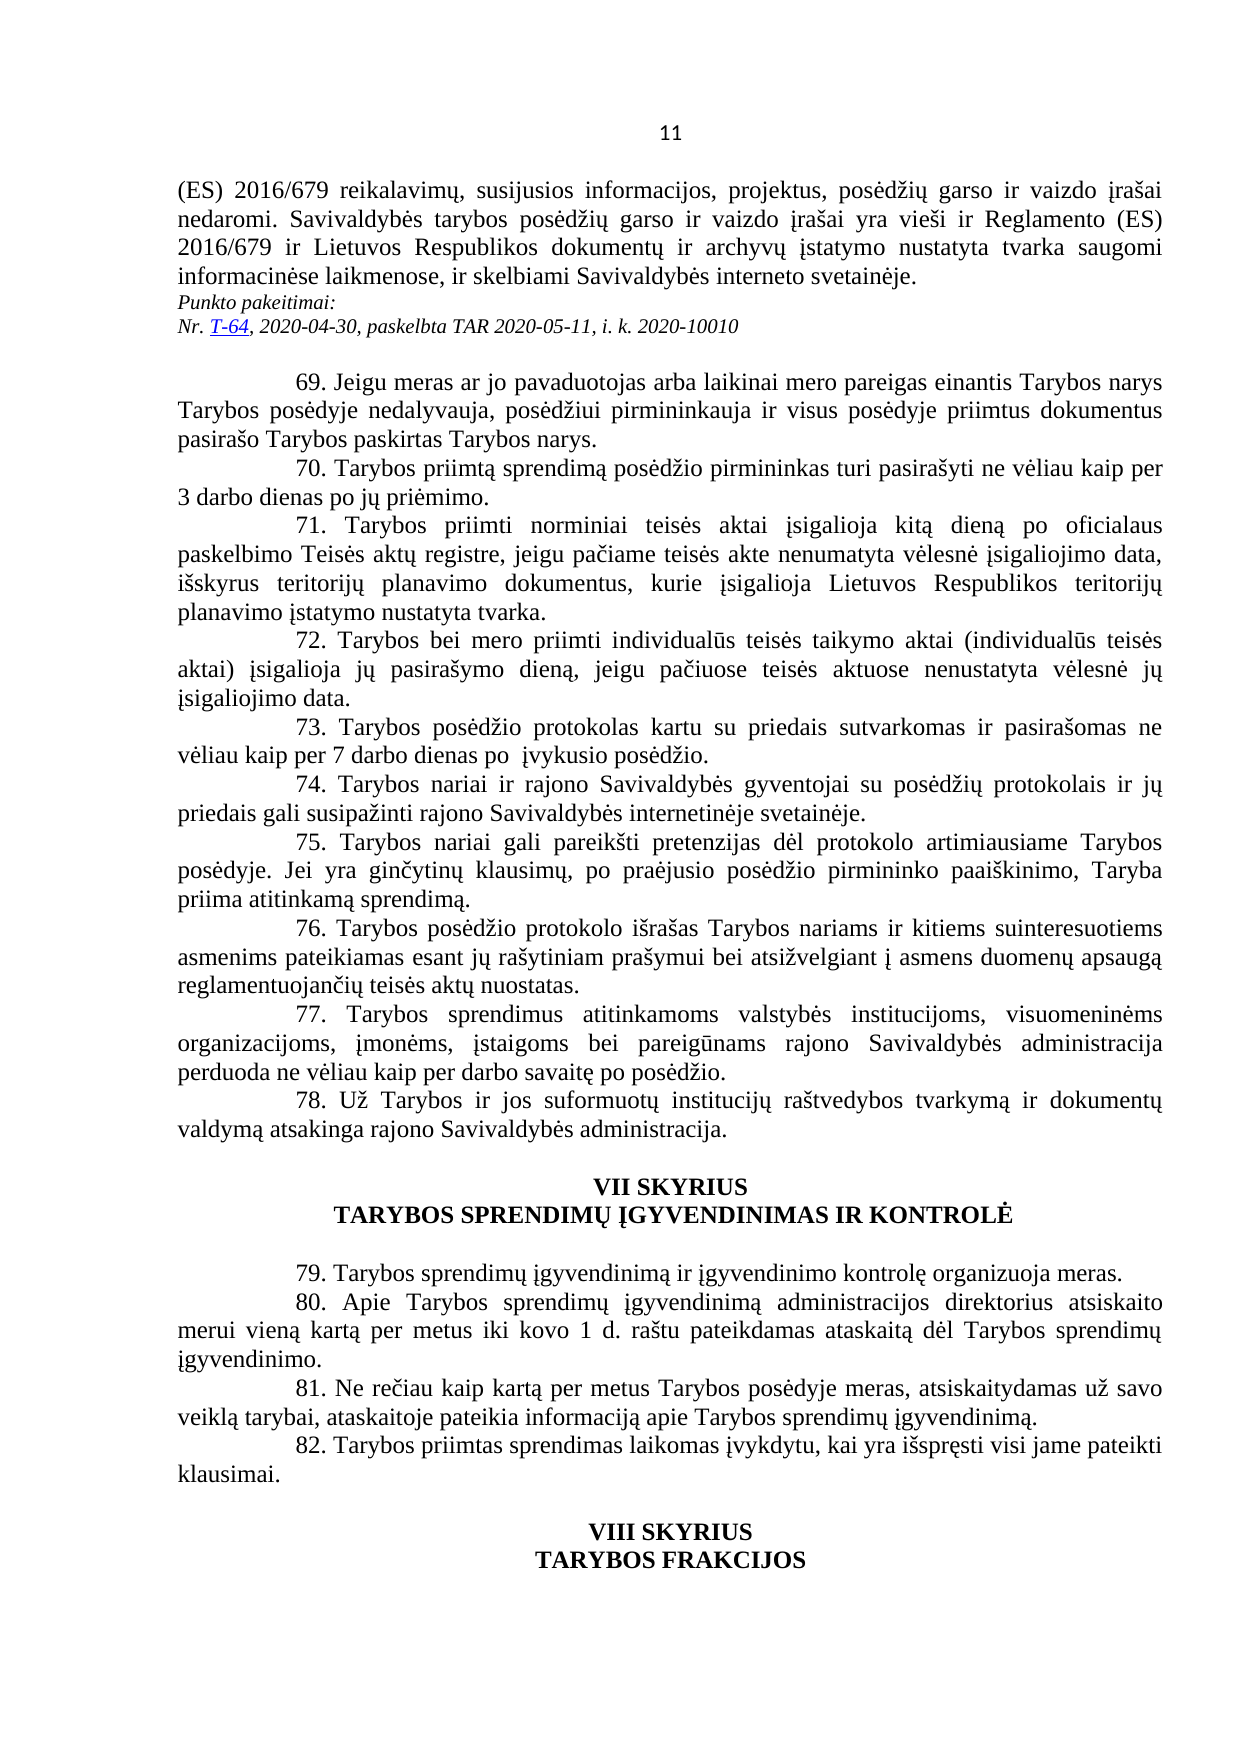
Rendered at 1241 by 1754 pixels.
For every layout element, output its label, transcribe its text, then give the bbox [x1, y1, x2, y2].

text 79. Tarybos sprendimų įgyvendinimą ir įgyvendinimo kontrolę organizuoja meras. [177, 1258, 1163, 1287]
text Nr. T-64, 2020-04-30, paskelbta TAR 2020-05-11, i. k. 2020-10010 [177, 314, 1163, 338]
text 71. Tarybos priimti norminiai teisės aktai įsigalioja kitą dieną po oficialaus paskelbimo Teisės aktų registre, jeigu pačiame teisės akte nenumatyta vėlesnė įsigaliojimo data, išskyrus teritorijų planavimo dokumentus, kurie įsigalioja Lietuvos Respublikos teritorijų planavimo įstatymo nustatyta tvarka. [177, 511, 1163, 626]
subtitle VII SKYRIUS [177, 1172, 1163, 1201]
text 76. Tarybos posėdžio protokolo išrašas Tarybos nariams ir kitiems suinteresuotiems asmenims pateikiamas esant jų rašytiniam prašymui bei atsižvelgiant į asmens duomenų apsaugą reglamentuojančių teisės aktų nuostatas. [177, 913, 1163, 999]
subtitle TARYBOS FRAKCIJOS [177, 1546, 1163, 1574]
text 81. Ne rečiau kaip kartą per metus Tarybos posėdyje meras, atsiskaitydamas už savo veiklą tarybai, ataskaitoje pateikia informaciją apie Tarybos sprendimų įgyvendinimą. [177, 1373, 1163, 1431]
text 72. Tarybos bei mero priimti individualūs teisės taikymo aktai (individualūs teisės aktai) įsigalioja jų pasirašymo dieną, jeigu pačiuose teisės aktuose nenustatyta vėlesnė jų įsigaliojimo data. [177, 626, 1163, 712]
text 69. Jeigu meras ar jo pavaduotojas arba laikinai mero pareigas einantis Tarybos narys Tarybos posėdyje nedalyvauja, posėdžiui pirmininkauja ir visus posėdyje priimtus dokumentus pasirašo Tarybos paskirtas Tarybos narys. [177, 367, 1163, 453]
subtitle VIII SKYRIUS [177, 1517, 1163, 1546]
subtitle TARYBOS SPRENDIMŲ ĮGYVENDINIMAS IR KONTROLĖ [177, 1201, 1163, 1229]
text 80. Apie Tarybos sprendimų įgyvendinimą administracijos direktorius atsiskaito merui vieną kartą per metus iki kovo 1 d. raštu pateikdamas ataskaitą dėl Tarybos sprendimų įgyvendinimo. [177, 1287, 1163, 1373]
text 73. Tarybos posėdžio protokolas kartu su priedais sutvarkomas ir pasirašomas ne vėliau kaip per 7 darbo dienas po įvykusio posėdžio. [177, 712, 1163, 769]
text 77. Tarybos sprendimus atitinkamoms valstybės institucijoms, visuomeninėms organizacijoms, įmonėms, įstaigoms bei pareigūnams rajono Savivaldybės administracija perduoda ne vėliau kaip per darbo savaitę po posėdžio. [177, 999, 1163, 1086]
text 82. Tarybos priimtas sprendimas laikomas įvykdytu, kai yra išspręsti visi jame pateikti klausimai. [177, 1431, 1163, 1488]
text 70. Tarybos priimtą sprendimą posėdžio pirmininkas turi pasirašyti ne vėliau kaip per 3 darbo dienas po jų priėmimo. [177, 453, 1163, 511]
text 74. Tarybos nariai ir rajono Savivaldybės gyventojai su posėdžių protokolais ir jų priedais gali susipažinti rajono Savivaldybės internetinėje svetainėje. [177, 769, 1163, 827]
text (ES) 2016/679 reikalavimų, susijusios informacijos, projektus, posėdžių garso ir vaizdo įrašai nedaromi. Savivaldybės tarybos posėdžių garso ir vaizdo įrašai yra vieši ir Reglamento (ES) 2016/679 ir Lietuvos Respublikos dokumentų ir archyvų įstatymo nustatyta tvarka saugomi informacinėse laikmenose, ir skelbiami Savivaldybės interneto svetainėje. [177, 175, 1163, 290]
text 78. Už Tarybos ir jos suformuotų institucijų raštvedybos tvarkymą ir dokumentų valdymą atsakinga rajono Savivaldybės administracija. [177, 1086, 1163, 1143]
text Punkto pakeitimai: [177, 290, 1163, 314]
text 75. Tarybos nariai gali pareikšti pretenzijas dėl protokolo artimiausiame Tarybos posėdyje. Jei yra ginčytinų klausimų, po praėjusio posėdžio pirmininko paaiškinimo, Taryba priima atitinkamą sprendimą. [177, 827, 1163, 913]
